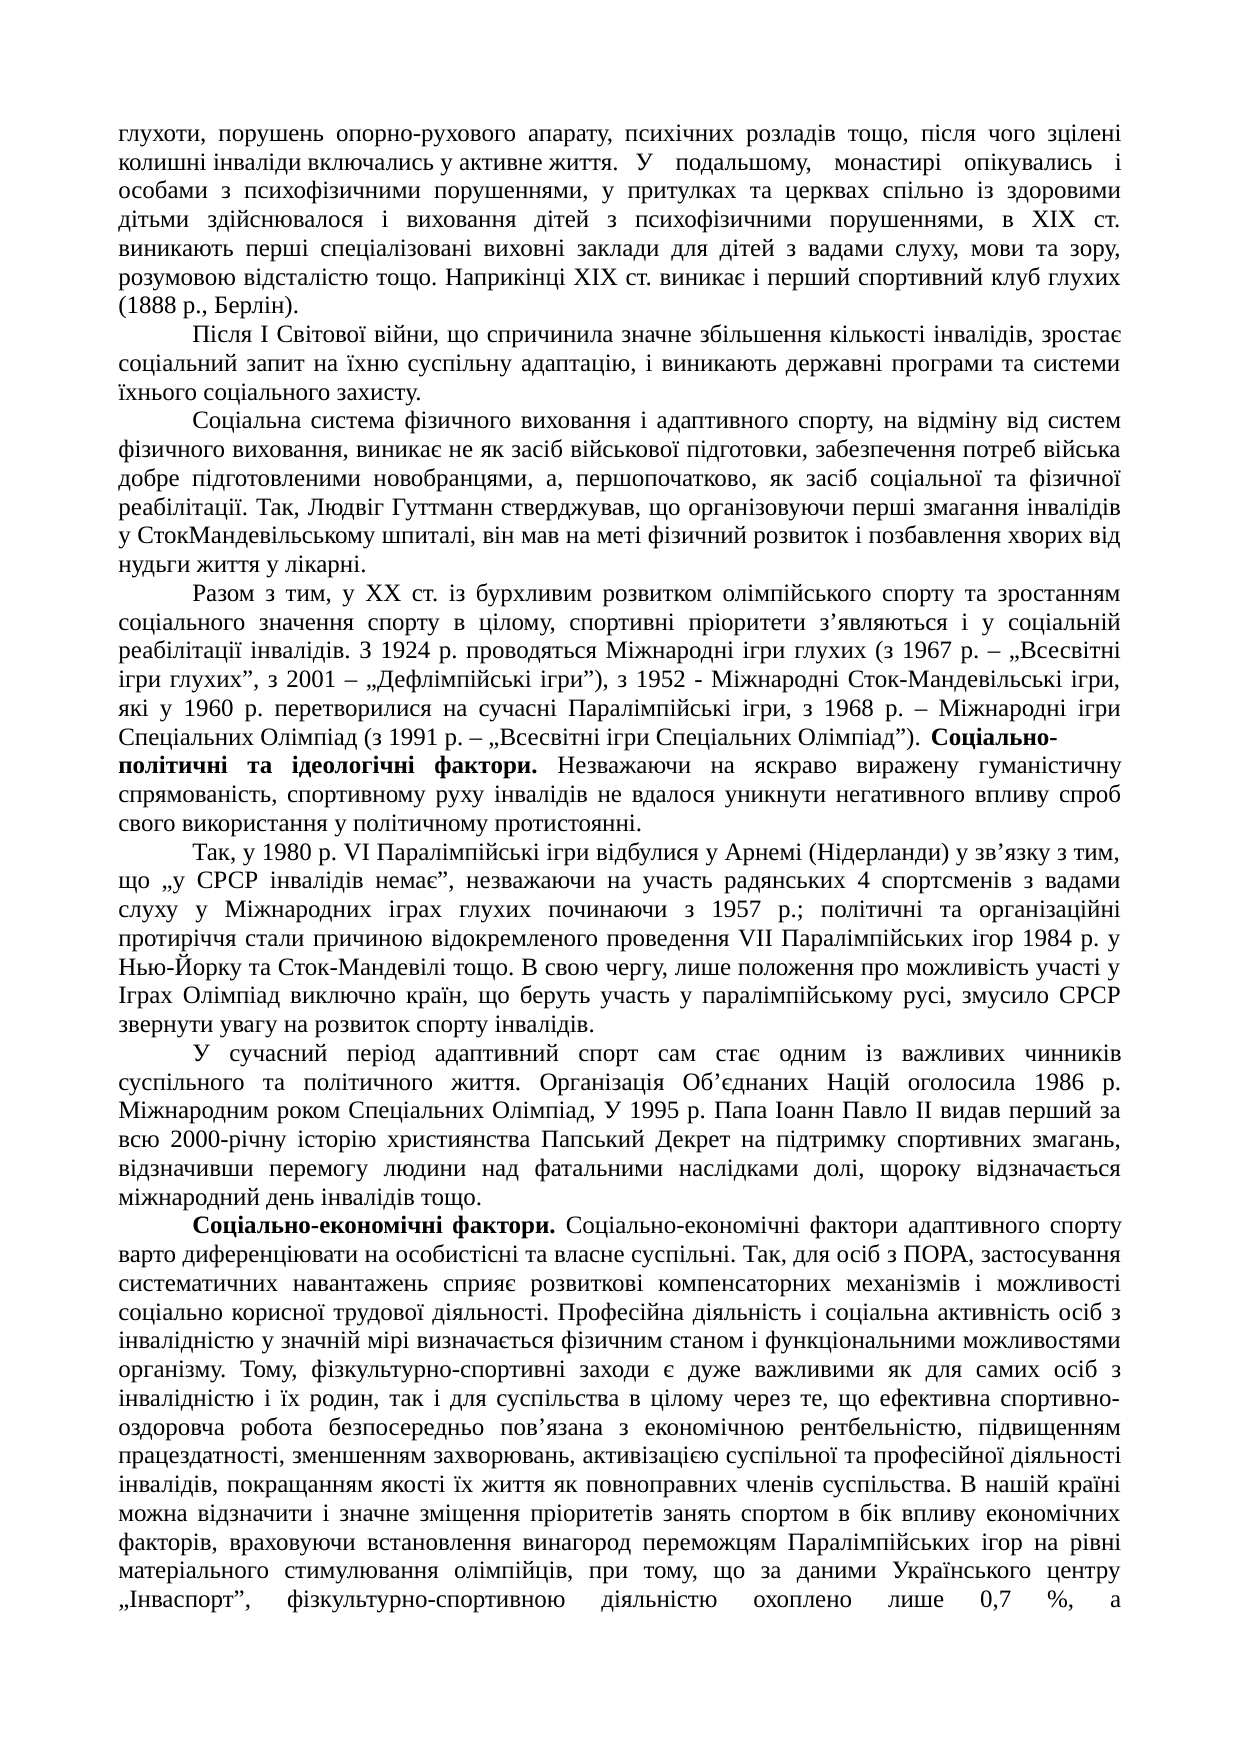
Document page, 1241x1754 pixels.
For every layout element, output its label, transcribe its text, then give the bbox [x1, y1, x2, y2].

text Разом з тим, у ХХ ст. із бурхливим розвитком олімпійського спорту та зростанням соціального значення спорту в цілому, спортивні пріоритети з’являються і у соціальній реабілітації інвалідів. З 1924 р. проводяться Міжнародні ігри глухих (з 1967 р. – „Всесвітні ігри глухих”, з 2001 – „Дефлімпійські ігри”), з 1952 - Міжнародні Сток-Мандевільські ігри, які у 1960 р. перетворилися на сучасні Паралімпійські ігри, з 1968 р. – Міжнародні ігри Спеціальних Олімпіад (з 1991 р. – „Всесвітні ігри Спеціальних Олімпіад”). Соціально-політичні та ідеологічні фактори. Незважаючи на яскраво виражену гуманістичну спрямованість, спортивному руху інвалідів не вдалося уникнути негативного впливу спроб свого використання у політичному протистоянні. [118, 578, 1122, 837]
text Соціально-економічні фактори. Соціально-економічні фактори адаптивного спорту варто диференціювати на особистісні та власне суспільні. Так, для осіб з ПОРА, застосування систематичних навантажень сприяє розвиткові компенсаторних механізмів і можливості соціально корисної трудової діяльності. Професійна діяльність і соціальна активність осіб з інвалідністю у значній мірі визначається фізичним станом і функціональними можливостями організму. Тому, фізкультурно-спортивні заходи є дуже важливими як для самих осіб з інвалідністю і їх родин, так і для суспільства в цілому через те, що ефективна спортивно-оздоровча робота безпосередньо пов’язана з економічною рентбельністю, підвищенням працездатності, зменшенням захворювань, активізацією суспільної та професійної діяльності інвалідів, покращанням якості їх життя як повноправних членів суспільства. В нашій країні можна відзначити і значне зміщення пріоритетів занять спортом в бік впливу економічних факторів, враховуючи встановлення винагород переможцям Паралімпійських ігор на рівні матеріального стимулювання олімпійців, при тому, що за даними Українського центру „Інваспорт”, фізкультурно-спортивною діяльністю охоплено лише 0,7 %, а [118, 1211, 1122, 1613]
text Соціальна система фізичного виховання і адаптивного спорту, на відміну від систем фізичного виховання, виникає не як засіб військової підготовки, забезпечення потреб війська добре підготовленими новобранцями, а, першопочатково, як засіб соціальної та фізичної реабілітації. Так, Людвіг Гуттманн стверджував, що організовуючи перші змагання інвалідів у СтокМандевільському шпиталі, він мав на меті фізичний розвиток і позбавлення хворих від нудьги життя у лікарні. [118, 406, 1122, 578]
text Так, у 1980 р. VI Паралімпійські ігри відбулися у Арнемі (Нідерланди) у зв’язку з тим, що „у СРСР інвалідів немає”, незважаючи на участь радянських 4 спортсменів з вадами слуху у Міжнародних іграх глухих починаючи з 1957 р.; політичні та організаційні протиріччя стали причиною відокремленого проведення VIІ Паралімпійських ігор 1984 р. у Нью-Йорку та Сток-Мандевілі тощо. В свою чергу, лише положення про можливість участі у Іграх Олімпіад виключно країн, що беруть участь у паралімпійському русі, змусило СРСР звернути увагу на розвиток спорту інвалідів. [118, 837, 1122, 1038]
text У сучасний період адаптивний спорт сам стає одним із важливих чинників суспільного та політичного життя. Організація Об’єднаних Націй оголосила 1986 р. Міжнародним роком Спеціальних Олімпіад, У 1995 р. Папа Іоанн Павло II видав перший за всю 2000-річну історію християнства Папський Декрет на підтримку спортивних змагань, відзначивши перемогу людини над фатальними наслідками долі, щороку відзначається міжнародний день інвалідів тощо. [118, 1038, 1122, 1211]
text Після І Світової війни, що спричинила значне збільшення кількості інвалідів, зростає соціальний запит на їхню суспільну адаптацію, і виникають державні програми та системи їхнього соціального захисту. [118, 319, 1122, 406]
text глухоти, порушень опорно-рухового апарату, психічних розладів тощо, після чого зцілені колишні інваліди включались у активне життя. У подальшому, монастирі опікувались і особами з психофізичними порушеннями, у притулках та церквах спільно із здоровими дітьми здійснювалося і виховання дітей з психофізичними порушеннями, в ХІХ ст. виникають перші спеціалізовані виховні заклади для дітей з вадами слуху, мови та зору, розумовою відсталістю тощо. Наприкінці ХІХ ст. виникає і перший спортивний клуб глухих (1888 р., Берлін). [118, 118, 1122, 319]
